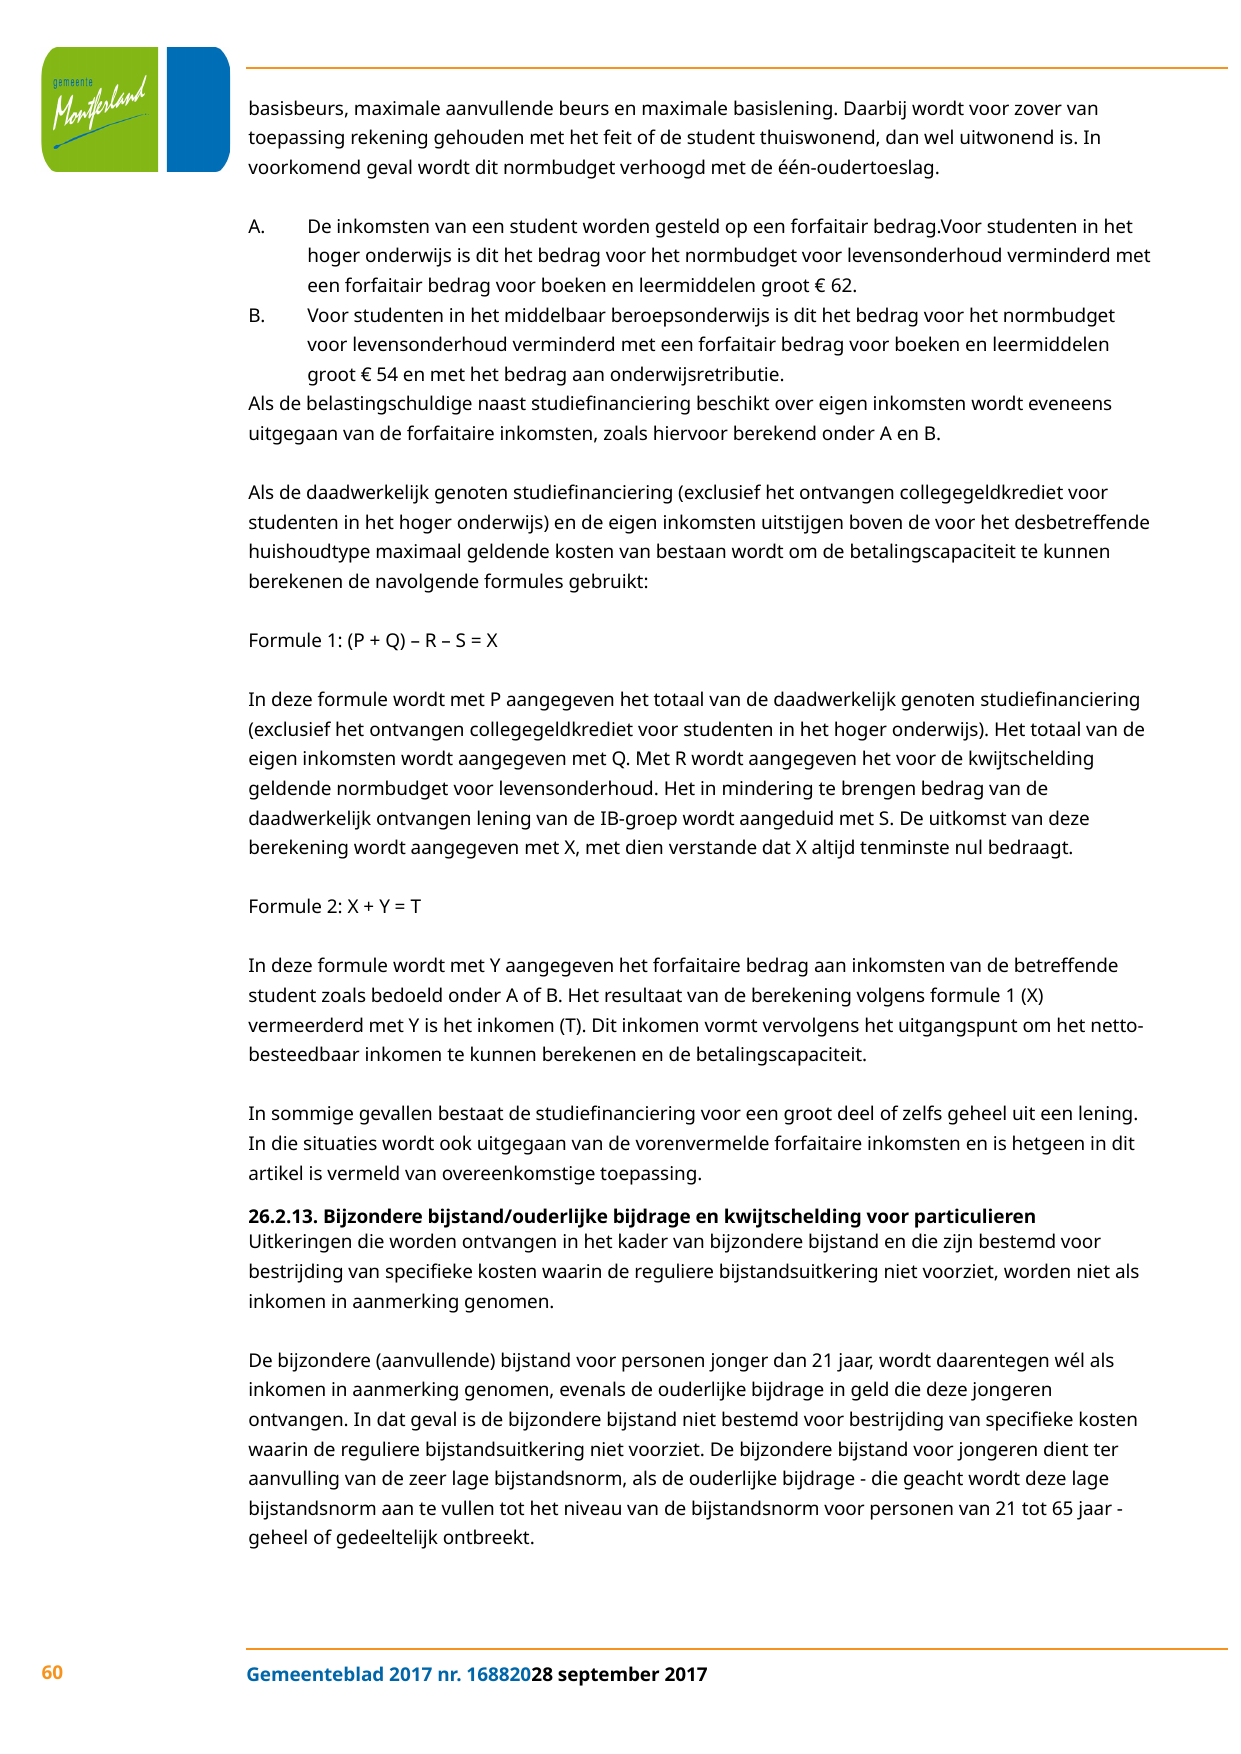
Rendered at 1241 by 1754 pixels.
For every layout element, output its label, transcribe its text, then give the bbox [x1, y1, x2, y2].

text De bijzondere (aanvullende) bijstand voor personen jonger dan 21 jaar, wordt daarentegen wél als inkomen in aanmerking genomen, evenals de ouderlijke bijdrage in geld die deze jongeren ontvangen. In dat geval is de bijzondere bijstand niet bestemd voor bestrijding van specifieke kosten waarin de reguliere bijstandsuitkering niet voorziet. De bijzondere bijstand voor jongeren dient ter aanvulling van de zeer lage bijstandsnorm, als de ouderlijke bijdrage - die geacht wordt deze lage bijstandsnorm aan te vullen tot het niveau van de bijstandsnorm voor personen van 21 tot 65 jaar - geheel of gedeeltelijk ontbreekt. [248, 1347, 1152, 1550]
text Formule 2: X + Y = T [248, 893, 1152, 919]
text In deze formule wordt met Y aangegeven het forfaitaire bedrag aan inkomsten van de betreffende student zoals bedoeld onder A of B. Het resultaat van de berekening volgens formule 1 (X) vermeerderd met Y is het inkomen (T). Dit inkomen vormt vervolgens het uitgangspunt om het netto-besteedbaar inkomen te kunnen berekenen en de betalingscapaciteit. [248, 953, 1152, 1067]
text Als de belastingschuldige naast studiefinanciering beschikt over eigen inkomsten wordt eveneens uitgegaan van de forfaitaire inkomsten, zoals hiervoor berekend onder A en B. [248, 391, 1152, 446]
text Formule 1: (P + Q) – R – S = X [248, 627, 1152, 653]
text Als de daadwerkelijk genoten studiefinanciering (exclusief het ontvangen collegegeldkrediet voor studenten in het hoger onderwijs) en de eigen inkomsten uitstijgen boven de voor het desbetreffende huishoudtype maximaal geldende kosten van bestaan wordt om de betalingscapaciteit te kunnen berekenen de navolgende formules gebruikt: [248, 479, 1152, 594]
list Voor studenten in het middelbaar beroepsonderwijs is dit het bedrag voor het normbudget voor levensonderhoud verminderd met een forfaitair bedrag voor boeken en leermiddelen groot € 54 en met het bedrag aan onderwijsretributie. [248, 302, 1152, 387]
picture [41, 47, 231, 172]
text basisbeurs, maximale aanvullende beurs en maximale basislening. Daarbij wordt voor zover van toepassing rekening gehouden met het feit of de student thuiswonend, dan wel uitwonend is. In voorkomend geval wordt dit normbudget verhoogd met de één-oudertoeslag. [248, 95, 1152, 180]
text Uitkeringen die worden ontvangen in het kader van bijzondere bijstand en die zijn bestemd voor bestrijding van specifieke kosten waarin de reguliere bijstandsuitkering niet voorziet, worden niet als inkomen in aanmerking genomen. [248, 1229, 1152, 1313]
text 26.2.13. Bijzondere bijstand/ouderlijke bijdrage en kwijtschelding voor particulieren [248, 1203, 1152, 1229]
text In sommige gevallen bestaat de studiefinanciering voor een groot deel of zelfs geheel uit een lening. In die situaties wordt ook uitgegaan van de vorenvermelde forfaitaire inkomsten en is hetgeen in dit artikel is vermeld van overeenkomstige toepassing. [248, 1101, 1152, 1186]
text In deze formule wordt met P aangegeven het totaal van de daadwerkelijk genoten studiefinanciering (exclusief het ontvangen collegegeldkrediet voor studenten in het hoger onderwijs). Het totaal van de eigen inkomsten wordt aangegeven met Q. Met R wordt aangegeven het voor de kwijtschelding geldende normbudget voor levensonderhoud. Het in mindering te brengen bedrag van de daadwerkelijk ontvangen lening van de IB-groep wordt aangeduid met S. De uitkomst van deze berekening wordt aangegeven met X, met dien verstande dat X altijd tenminste nul bedraagt. [248, 686, 1152, 860]
list De inkomsten van een student worden gesteld op een forfaitair bedrag.Voor studenten in het hoger onderwijs is dit het bedrag voor het normbudget voor levensonderhoud verminderd met een forfaitair bedrag voor boeken en leermiddelen groot € 62. [248, 213, 1152, 298]
